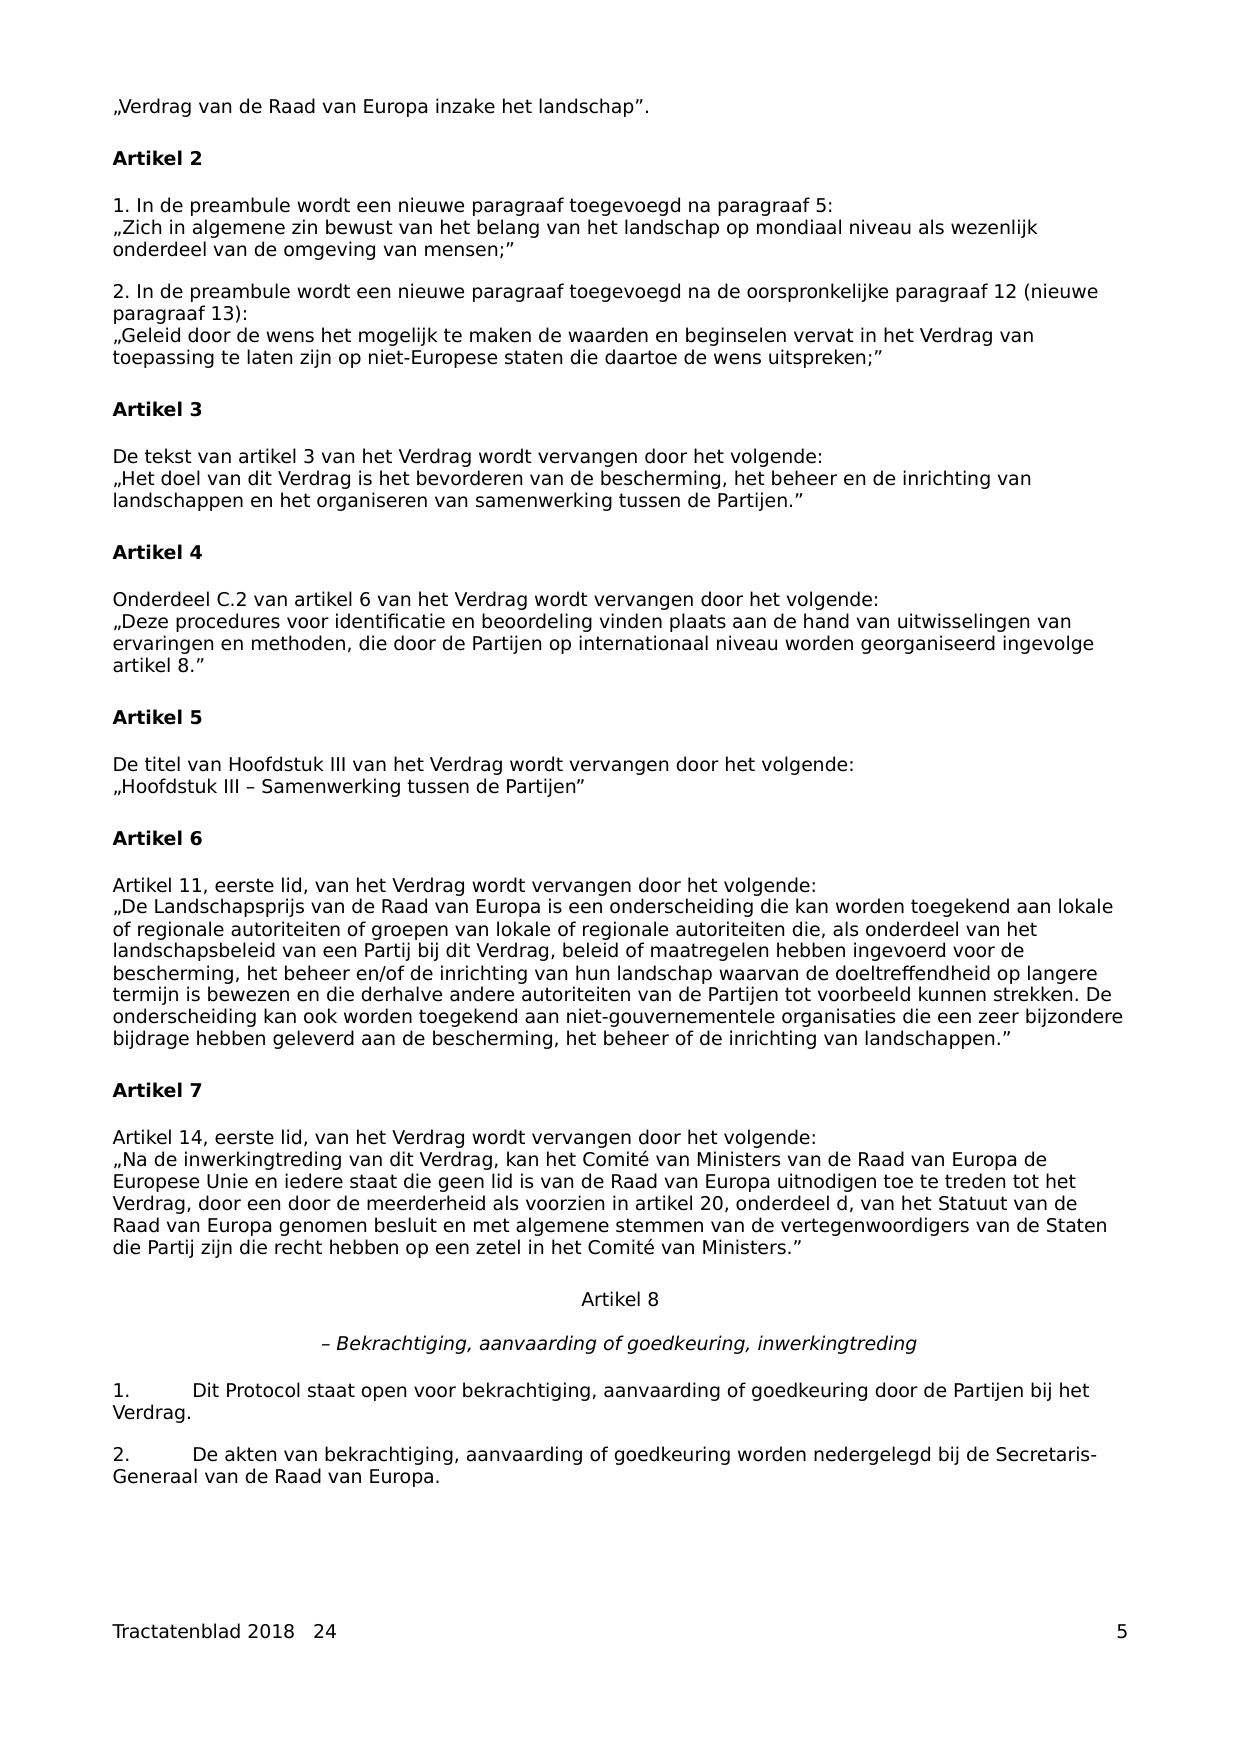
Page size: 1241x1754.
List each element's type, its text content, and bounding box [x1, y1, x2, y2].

text „Na de inwerkingtreding van dit Verdrag, kan het Comité van Ministers van de Raad van Europa de Europese Unie en iedere staat die geen lid is van de Raad van Europa uitnodigen toe te treden tot het Verdrag, door een door de meerderheid als voorzien in artikel 20, onderdeel d, van het Statuut van de Raad van Europa genomen besluit en met algemene stemmen van de vertegenwoordigers van de Staten die Partij zijn die recht hebben op een zetel in het Comité van Ministers.” [112, 1149, 1128, 1259]
text Artikel 14, eerste lid, van het Verdrag wordt vervangen door het volgende: [112, 1127, 1128, 1149]
text Onderdeel C.2 van artikel 6 van het Verdrag wordt vervangen door het volgende: [112, 589, 1128, 611]
text „De Landschapsprijs van de Raad van Europa is een onderscheiding die kan worden toegekend aan lokale of regionale autoriteiten of groepen van lokale of regionale autoriteiten die, als onderdeel van het landschapsbeleid van een Partij bij dit Verdrag, beleid of maatregelen hebben ingevoerd voor de bescherming, het beheer en/of de inrichting van hun landschap waarvan de doeltreffendheid op langere termijn is bewezen en die derhalve andere autoriteiten van de Partijen tot voorbeeld kunnen strekken. De onderscheiding kan ook worden toegekend aan niet-gouvernementele organisaties die een zeer bijzondere bijdrage hebben geleverd aan de bescherming, het beheer of de inrichting van landschappen.” [112, 896, 1128, 1050]
text „Deze procedures voor identificatie en beoordeling vinden plaats aan de hand van uitwisselingen van ervaringen en methoden, die door de Partijen op internationaal niveau worden georganiseerd ingevolge artikel 8.” [112, 611, 1128, 677]
subtitle Artikel 7 [112, 1080, 1128, 1102]
text „Het doel van dit Verdrag is het bevorderen van de bescherming, het beheer en de inrichting van landschappen en het organiseren van samenwerking tussen de Partijen.” [112, 468, 1128, 512]
subtitle Artikel 6 [112, 827, 1128, 849]
text „Verdrag van de Raad van Europa inzake het landschap”. [112, 96, 1128, 118]
subtitle Artikel 8 – Bekrachtiging, aanvaarding of goedkeuring, inwerkingtreding [112, 1289, 1128, 1355]
text De tekst van artikel 3 van het Verdrag wordt vervangen door het volgende: [112, 446, 1128, 468]
text „Zich in algemene zin bewust van het belang van het landschap op mondiaal niveau als wezenlijk onderdeel van de omgeving van mensen;” [112, 217, 1128, 261]
text 2. In de preambule wordt een nieuwe paragraaf toegevoegd na de oorspronkelijke paragraaf 12 (nieuwe paragraaf 13): [112, 281, 1128, 325]
subtitle Artikel 2 [112, 148, 1128, 170]
text 1. In de preambule wordt een nieuwe paragraaf toegevoegd na paragraaf 5: [112, 195, 1128, 217]
subtitle Artikel 4 [112, 542, 1128, 564]
text De titel van Hoofdstuk III van het Verdrag wordt vervangen door het volgende: [112, 753, 1128, 776]
text 1. Dit Protocol staat open voor bekrachtiging, aanvaarding of goedkeuring door de Partijen bij het Verdrag. [112, 1380, 1128, 1424]
text 2. De akten van bekrachtiging, aanvaarding of goedkeuring worden nedergelegd bij de Secretaris-Generaal van de Raad van Europa. [112, 1444, 1128, 1488]
text „Geleid door de wens het mogelijk te maken de waarden en beginselen vervat in het Verdrag van toepassing te laten zijn op niet-Europese staten die daartoe de wens uitspreken;” [112, 325, 1128, 369]
subtitle Artikel 5 [112, 707, 1128, 728]
text „Hoofdstuk III – Samenwerking tussen de Partijen” [112, 776, 1128, 797]
subtitle Artikel 3 [112, 399, 1128, 421]
text Artikel 11, eerste lid, van het Verdrag wordt vervangen door het volgende: [112, 874, 1128, 896]
